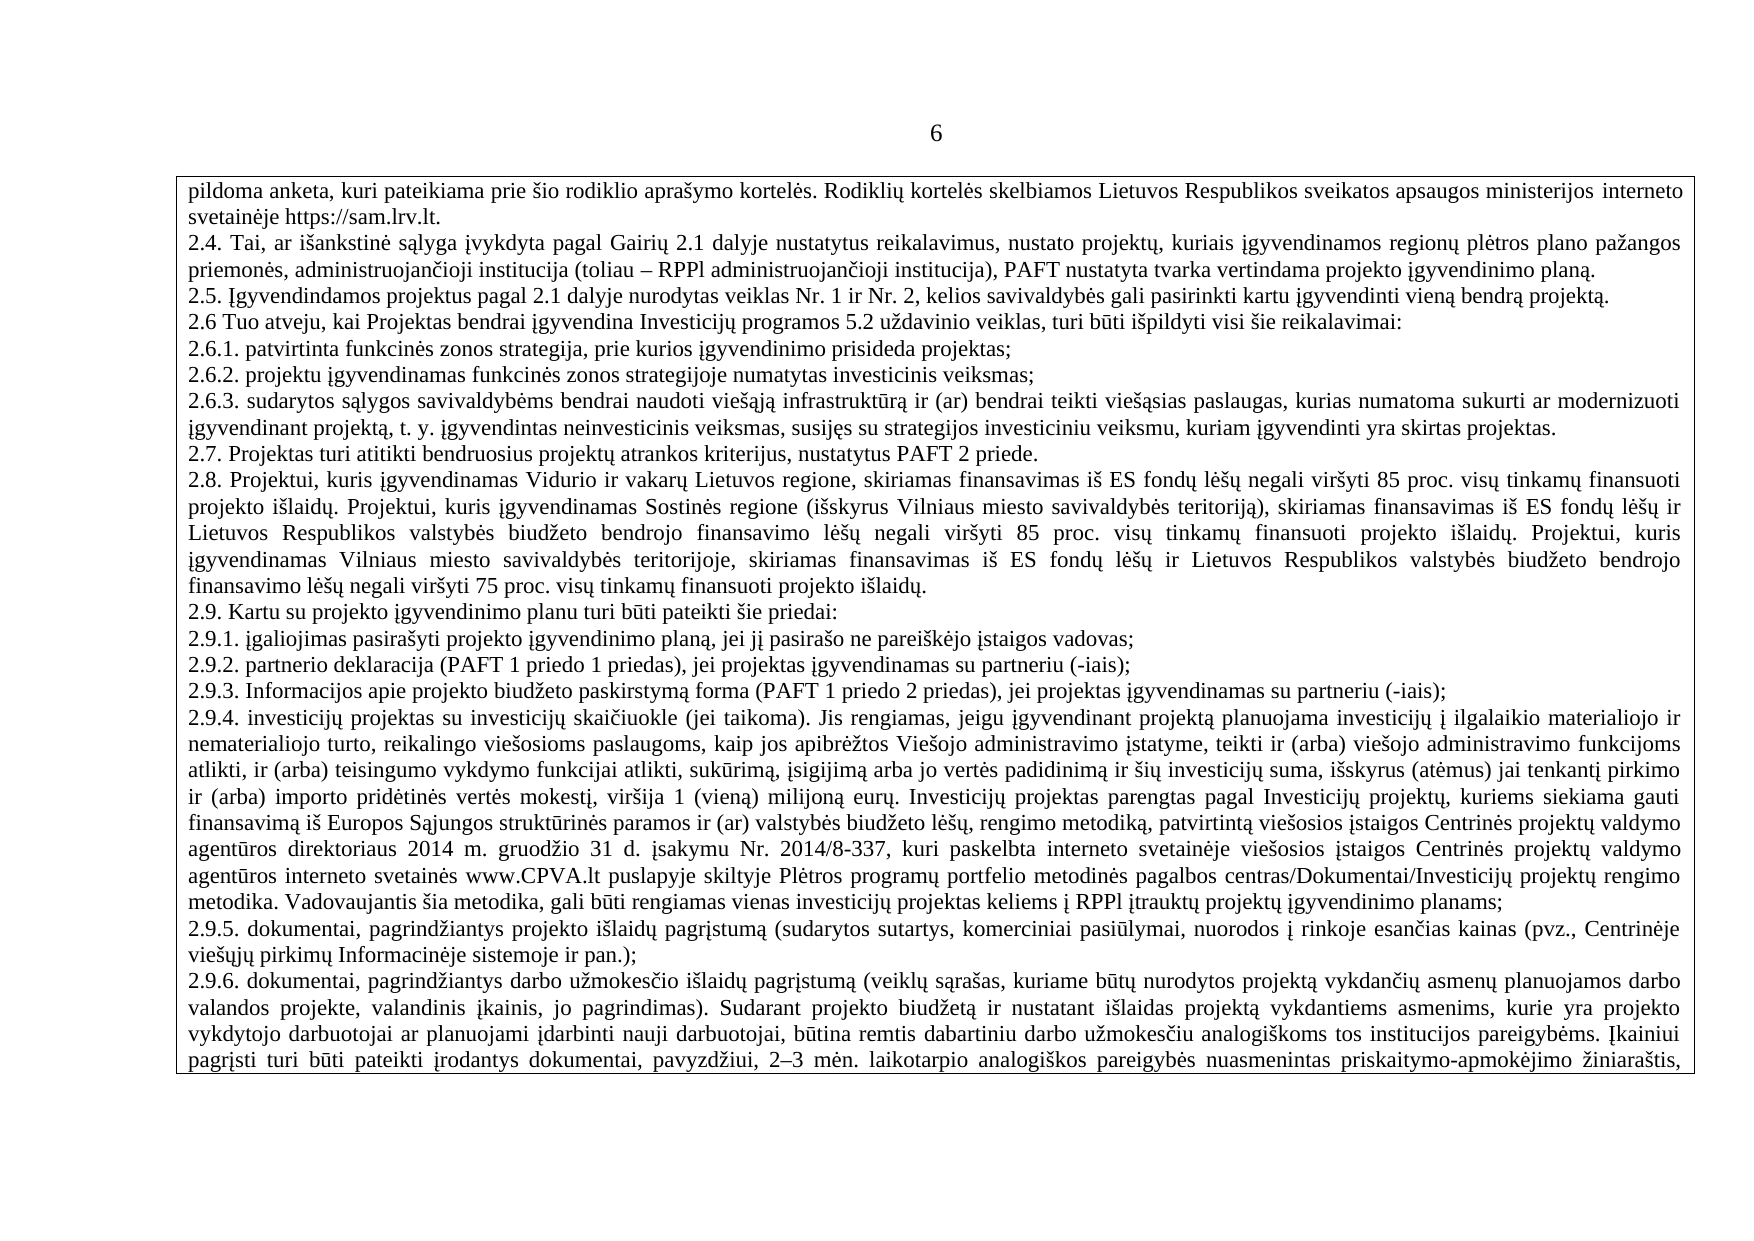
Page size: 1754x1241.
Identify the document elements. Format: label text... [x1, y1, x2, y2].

table_cell pildoma anketa, kuri pateikiama prie šio rodiklio aprašymo kortelės. Rodiklių kortelės skelbiamos Lietuvos Respublikos sveikatos apsaugos ministerijos interneto svetainėje https://sam.lrv.lt. 2.4. Tai, ar išankstinė sąlyga įvykdyta pagal Gairių 2.1 dalyje nustatytus reikalavimus, nustato projektų, kuriais įgyvendinamos regionų plėtros plano pažangos priemonės, administruojančioji institucija (toliau – RPPl administruojančioji institucija), PAFT nustatyta tvarka vertindama projekto įgyvendinimo planą. 2.5. Įgyvendindamos projektus pagal 2.1 dalyje nurodytas veiklas Nr. 1 ir Nr. 2, kelios savivaldybės gali pasirinkti kartu įgyvendinti vieną bendrą projektą. 2.6 Tuo atveju, kai Projektas bendrai įgyvendina Investicijų programos 5.2 uždavinio veiklas, turi būti išpildyti visi šie reikalavimai: 2.6.1. patvirtinta funkcinės zonos strategija, prie kurios įgyvendinimo prisideda projektas; 2.6.2. projektu įgyvendinamas funkcinės zonos strategijoje numatytas investicinis veiksmas; 2.6.3. sudarytos sąlygos savivaldybėms bendrai naudoti viešąją infrastruktūrą ir (ar) bendrai teikti viešąsias paslaugas, kurias numatoma sukurti ar modernizuoti įgyvendinant projektą, t. y. įgyvendintas neinvesticinis veiksmas, susijęs su strategijos investiciniu veiksmu, kuriam įgyvendinti yra skirtas projektas. 2.7. Projektas turi atitikti bendruosius projektų atrankos kriterijus, nustatytus PAFT 2 priede. 2.8. Projektui, kuris įgyvendinamas Vidurio ir vakarų Lietuvos regione, skiriamas finansavimas iš ES fondų lėšų negali viršyti 85 proc. visų tinkamų finansuoti projekto išlaidų. Projektui, kuris įgyvendinamas Sostinės regione (išskyrus Vilniaus miesto savivaldybės teritoriją), skiriamas finansavimas iš ES fondų lėšų ir Lietuvos Respublikos valstybės biudžeto bendrojo finansavimo lėšų negali viršyti 85 proc. visų tinkamų finansuoti projekto išlaidų. Projektui, kuris įgyvendinamas Vilniaus miesto savivaldybės teritorijoje, skiriamas finansavimas iš ES fondų lėšų ir Lietuvos Respublikos valstybės biudžeto bendrojo finansavimo lėšų negali viršyti 75 proc. visų tinkamų finansuoti projekto išlaidų. 2.9. Kartu su projekto įgyvendinimo planu turi būti pateikti šie priedai: 2.9.1. įgaliojimas pasirašyti projekto įgyvendinimo planą, jei jį pasirašo ne pareiškėjo įstaigos vadovas; 2.9.2. partnerio deklaracija (PAFT 1 priedo 1 priedas), jei projektas įgyvendinamas su partneriu (-iais); 2.9.3. Informacijos apie projekto biudžeto paskirstymą forma (PAFT 1 priedo 2 priedas), jei projektas įgyvendinamas su partneriu (-iais); 2.9.4. investicijų projektas su investicijų skaičiuokle (jei taikoma). Jis rengiamas, jeigu įgyvendinant projektą planuojama investicijų į ilgalaikio materialiojo ir nematerialiojo turto, reikalingo viešosioms paslaugoms, kaip jos apibrėžtos Viešojo administravimo įstatyme, teikti ir (arba) viešojo administravimo funkcijoms atlikti, ir (arba) teisingumo vykdymo funkcijai atlikti, sukūrimą, įsigijimą arba jo vertės padidinimą ir šių investicijų suma, išskyrus (atėmus) jai tenkantį pirkimo ir (arba) importo pridėtinės vertės mokestį, viršija 1 (vieną) milijoną eurų. Investicijų projektas parengtas pagal Investicijų projektų, kuriems siekiama gauti finansavimą iš Europos Sąjungos struktūrinės paramos ir (ar) valstybės biudžeto lėšų, rengimo metodiką, patvirtintą viešosios įstaigos Centrinės projektų valdymo agentūros direktoriaus 2014 m. gruodžio 31 d. įsakymu Nr. 2014/8-337, kuri paskelbta interneto svetainėje viešosios įstaigos Centrinės projektų valdymo agentūros interneto svetainės www.CPVA.lt puslapyje skiltyje Plėtros programų portfelio metodinės pagalbos centras/Dokumentai/Investicijų projektų rengimo metodika. Vadovaujantis šia metodika, gali būti rengiamas vienas investicijų projektas keliems į RPPl įtrauktų projektų įgyvendinimo planams; 2.9.5. dokumentai, pagrindžiantys projekto išlaidų pagrįstumą (sudarytos sutartys, komerciniai pasiūlymai, nuorodos į rinkoje esančias kainas (pvz., Centrinėje viešųjų pirkimų Informacinėje sistemoje ir pan.); 2.9.6. dokumentai, pagrindžiantys darbo užmokesčio išlaidų pagrįstumą (veiklų sąrašas, kuriame būtų nurodytos projektą vykdančių asmenų planuojamos darbo valandos projekte, valandinis įkainis, jo pagrindimas). Sudarant projekto biudžetą ir nustatant išlaidas projektą vykdantiems asmenims, kurie yra projekto vykdytojo darbuotojai ar planuojami įdarbinti nauji darbuotojai, būtina remtis dabartiniu darbo užmokesčiu analogiškoms tos institucijos pareigybėms. Įkainiui pagrįsti turi būti pateikti įrodantys dokumentai, pavyzdžiui, 2–3 mėn. laikotarpio analogiškos pareigybės nuasmenintas priskaitymo-apmokėjimo žiniaraštis, [177, 177, 1694, 1073]
